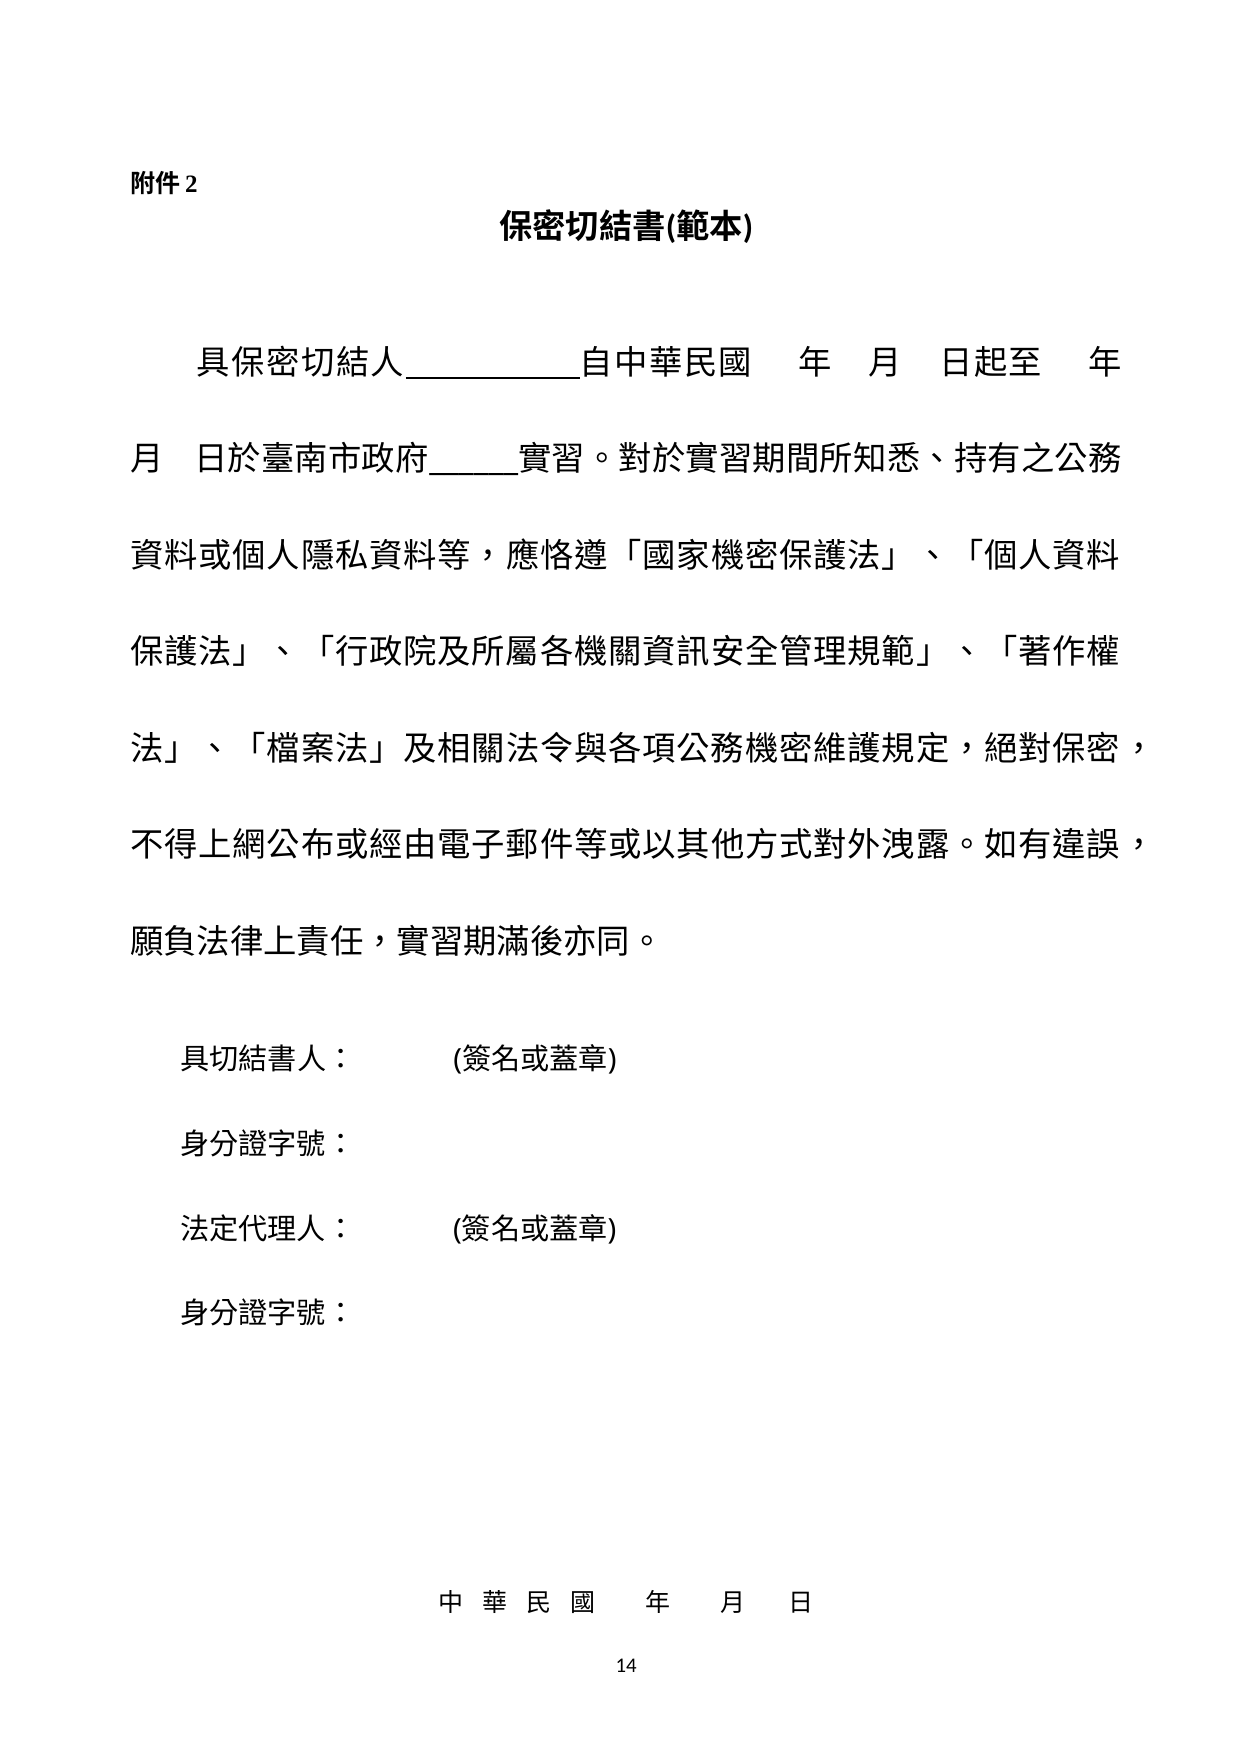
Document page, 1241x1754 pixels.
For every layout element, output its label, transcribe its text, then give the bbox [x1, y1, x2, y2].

text 附件2 [130, 133, 1122, 200]
text 身分證字號： [180, 1121, 1122, 1163]
text 保密切結書(範本) [130, 200, 1122, 248]
text 中 華 民 國 年 月 日 [130, 1582, 1122, 1618]
text 具保密切結人 自中華民國 年 月 日起至 年 月 日於臺南市政府______實習。對於實習期間所知悉、持有之公務資料或個人隱私資料等，應恪遵「國家機密保護法」、「個人資料保護法」、「行政院及所屬各機關資訊安全管理規範」、「著作權法」、「檔案法」及相關法令與各項公務機密維護規定，絕對保密，不得上網公布或經由電子郵件等或以其他方式對外洩露。如有違誤，願負法律上責任，實習期滿後亦同。 [130, 335, 1122, 963]
text 具切結書人： (簽名或蓋章) [180, 1036, 1122, 1078]
text 身分證字號： [180, 1290, 1122, 1332]
text 法定代理人： (簽名或蓋章) [180, 1205, 1122, 1248]
